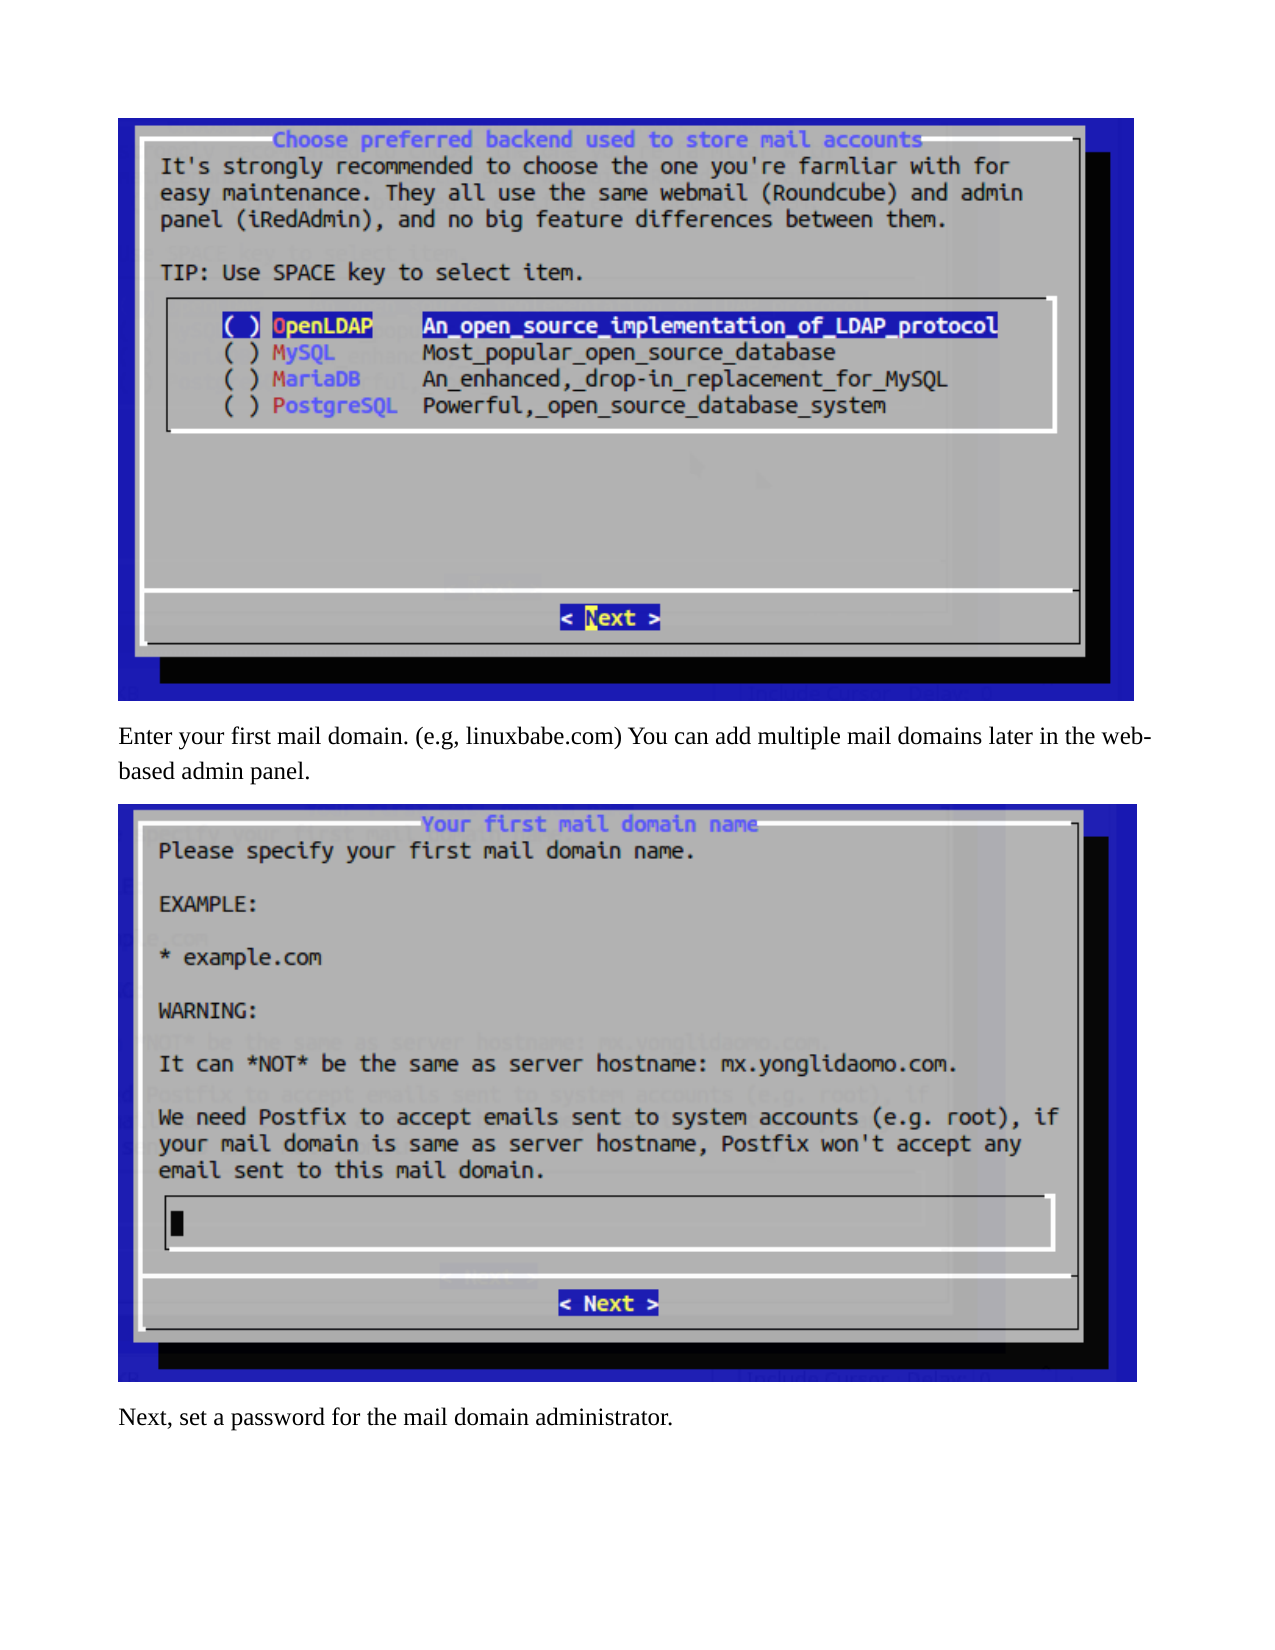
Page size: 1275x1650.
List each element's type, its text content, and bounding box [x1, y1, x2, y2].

picture [118, 804, 1137, 1382]
picture [118, 118, 1134, 701]
text Next, set a password for the mail domain administrator. [118, 1402, 1157, 1430]
text Enter your first mail domain. (e.g, linuxbabe.com) You can add multiple mail domains later in the web-based admin panel. [118, 721, 1157, 784]
